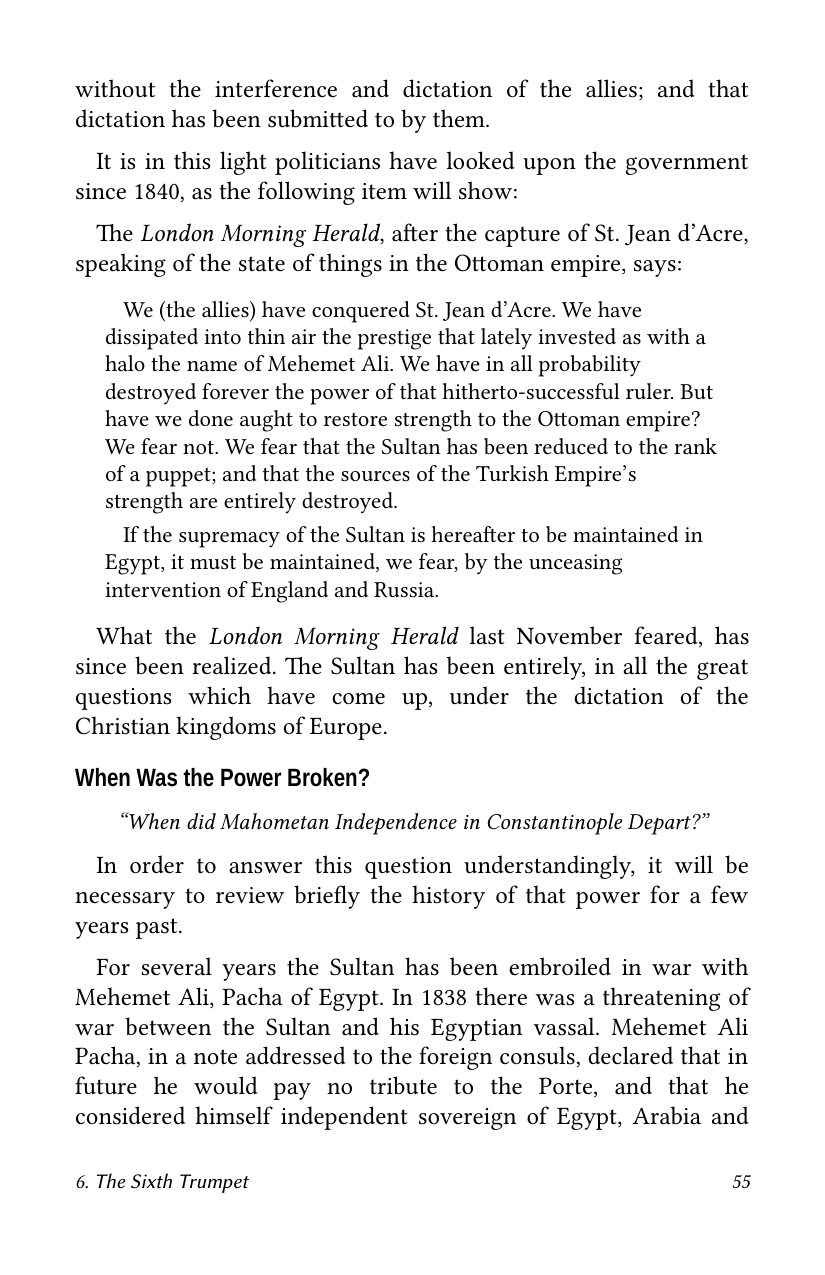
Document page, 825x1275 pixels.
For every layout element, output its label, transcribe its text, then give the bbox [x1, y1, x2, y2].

text “When did Mahometan Independence in Constantinople Depart?” [105, 809, 720, 835]
text What the London Morning Herald last November feared, has since been realized. The Sultan has been entirely, in all the great questions which have come up, under the dictation of the Christian kingdoms of Europe. [75, 622, 750, 740]
text It is in this light politicians have looked upon the government since 1840, as the following item will show: [75, 147, 750, 205]
subtitle When Was the Power Broken? [75, 763, 750, 791]
text without the interference and dictation of the allies; and that dictation has been submitted to by them. [75, 75, 750, 133]
text In order to answer this question understandingly, it will be necessary to review briefly the history of that power for a few years past. [75, 851, 750, 939]
text The London Morning Herald, after the capture of St. Jean d’Acre, speaking of the state of things in the Ottoman empire, says: [75, 219, 750, 277]
text If the supremacy of the Sultan is hereafter to be maintained in Egypt, it must be maintained, we fear, by the unceasing intervention of England and Russia. [105, 522, 720, 603]
text For several years the Sultan has been embroiled in war with Mehemet Ali, Pacha of Egypt. In 1838 there was a threatening of war between the Sultan and his Egyptian vassal. Mehemet Ali Pacha, in a note addressed to the foreign consuls, declared that in future he would pay no tribute to the Porte, and that he considered himself independent sovereign of Egypt, Arabia and [75, 953, 750, 1131]
text We (the allies) have conquered St. Jean d’Acre. We have dissipated into thin air the prestige that lately invested as with a halo the name of Mehemet Ali. We have in all probability destroyed forever the power of that hitherto-successful ruler. But have we done aught to restore strength to the Ottoman empire? We fear not. We fear that the Sultan has been reduced to the rank of a puppet; and that the sources of the Turkish Empire’s strength are entirely destroyed. [105, 297, 720, 514]
